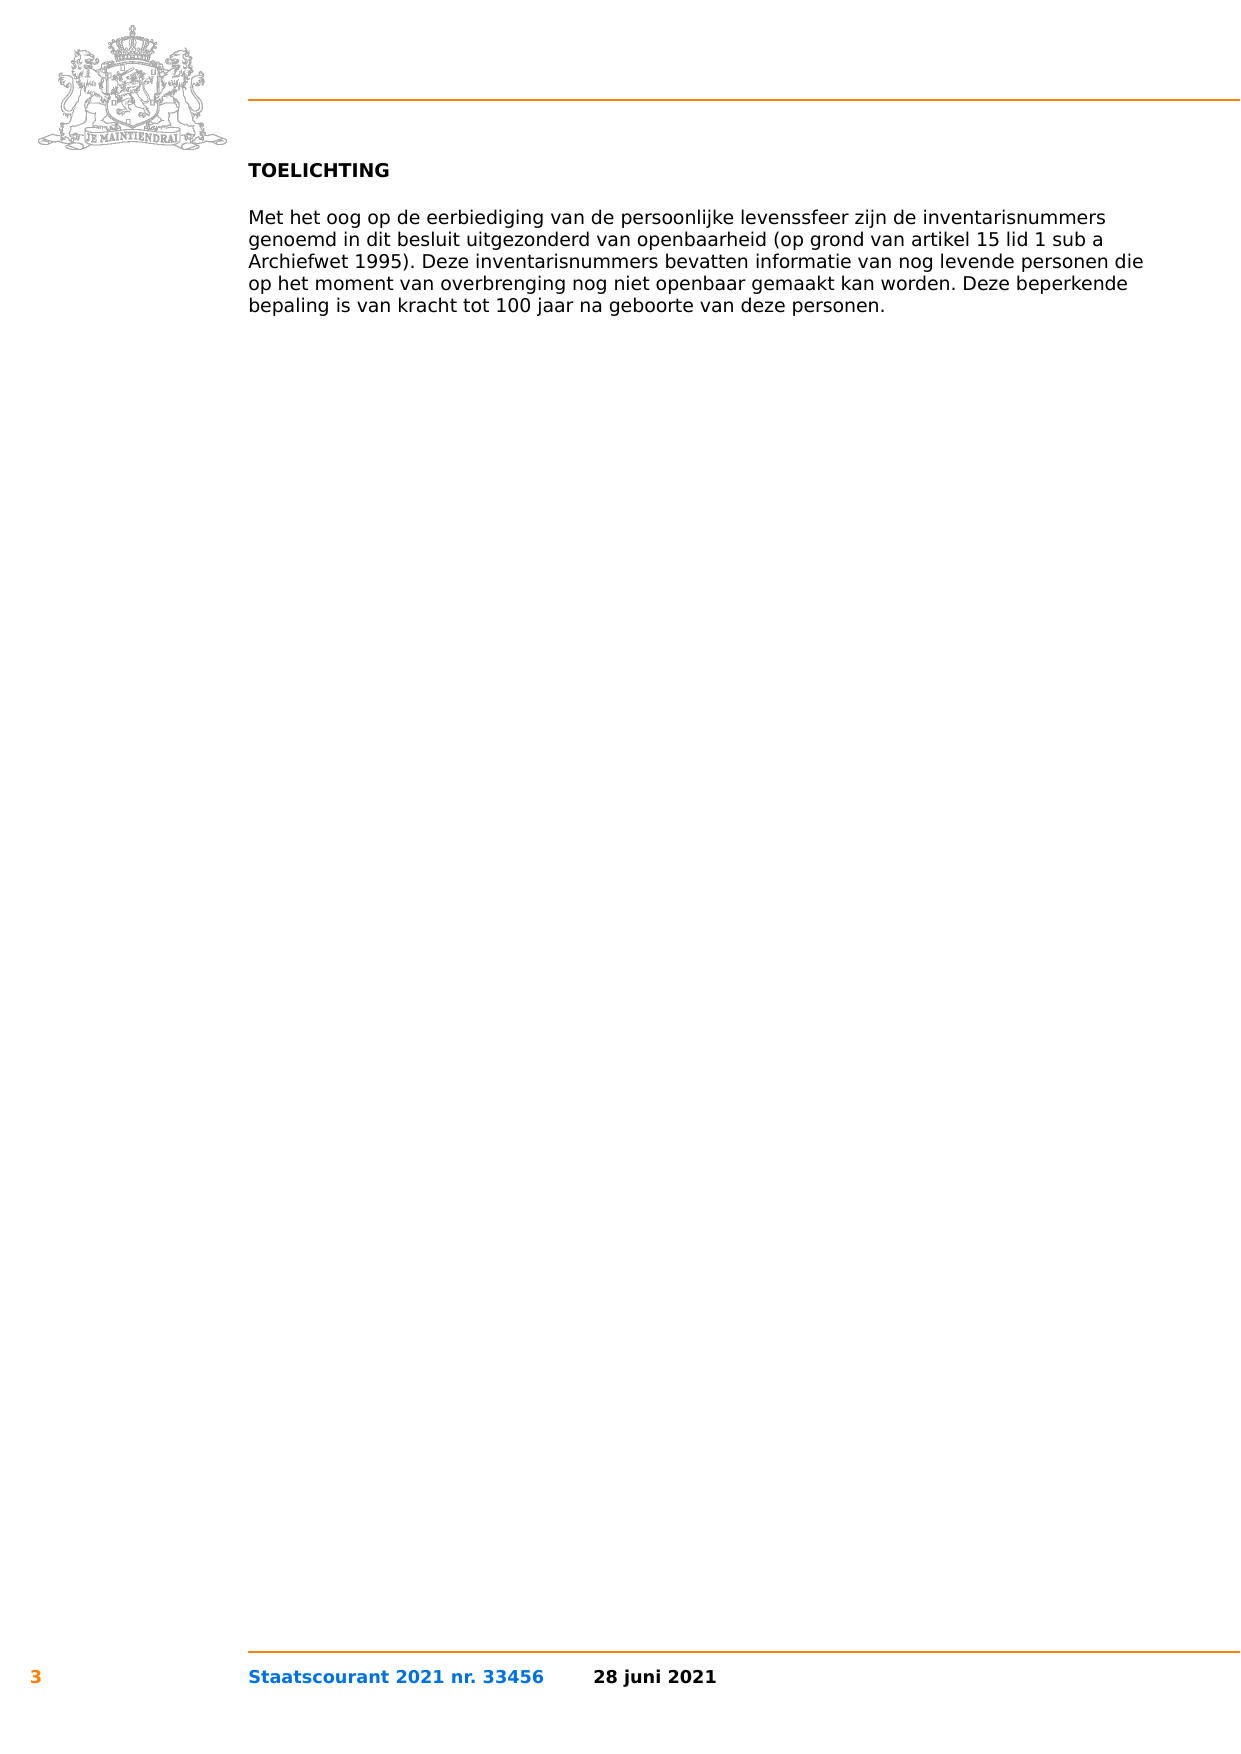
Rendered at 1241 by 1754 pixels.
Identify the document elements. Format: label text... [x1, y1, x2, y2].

subtitle TOELICHTING [248, 160, 1163, 182]
text Met het oog op de eerbiediging van de persoonlijke levenssfeer zijn de inventarisnummers genoemd in dit besluit uitgezonderd van openbaarheid (op grond van artikel 15 lid 1 sub a Archiefwet 1995). Deze inventarisnummers bevatten informatie van nog levende personen die op het moment van overbrenging nog niet openbaar gemaakt kan worden. Deze beperkende bepaling is van kracht tot 100 jaar na geboorte van deze personen. [248, 207, 1163, 317]
picture [38, 25, 227, 150]
